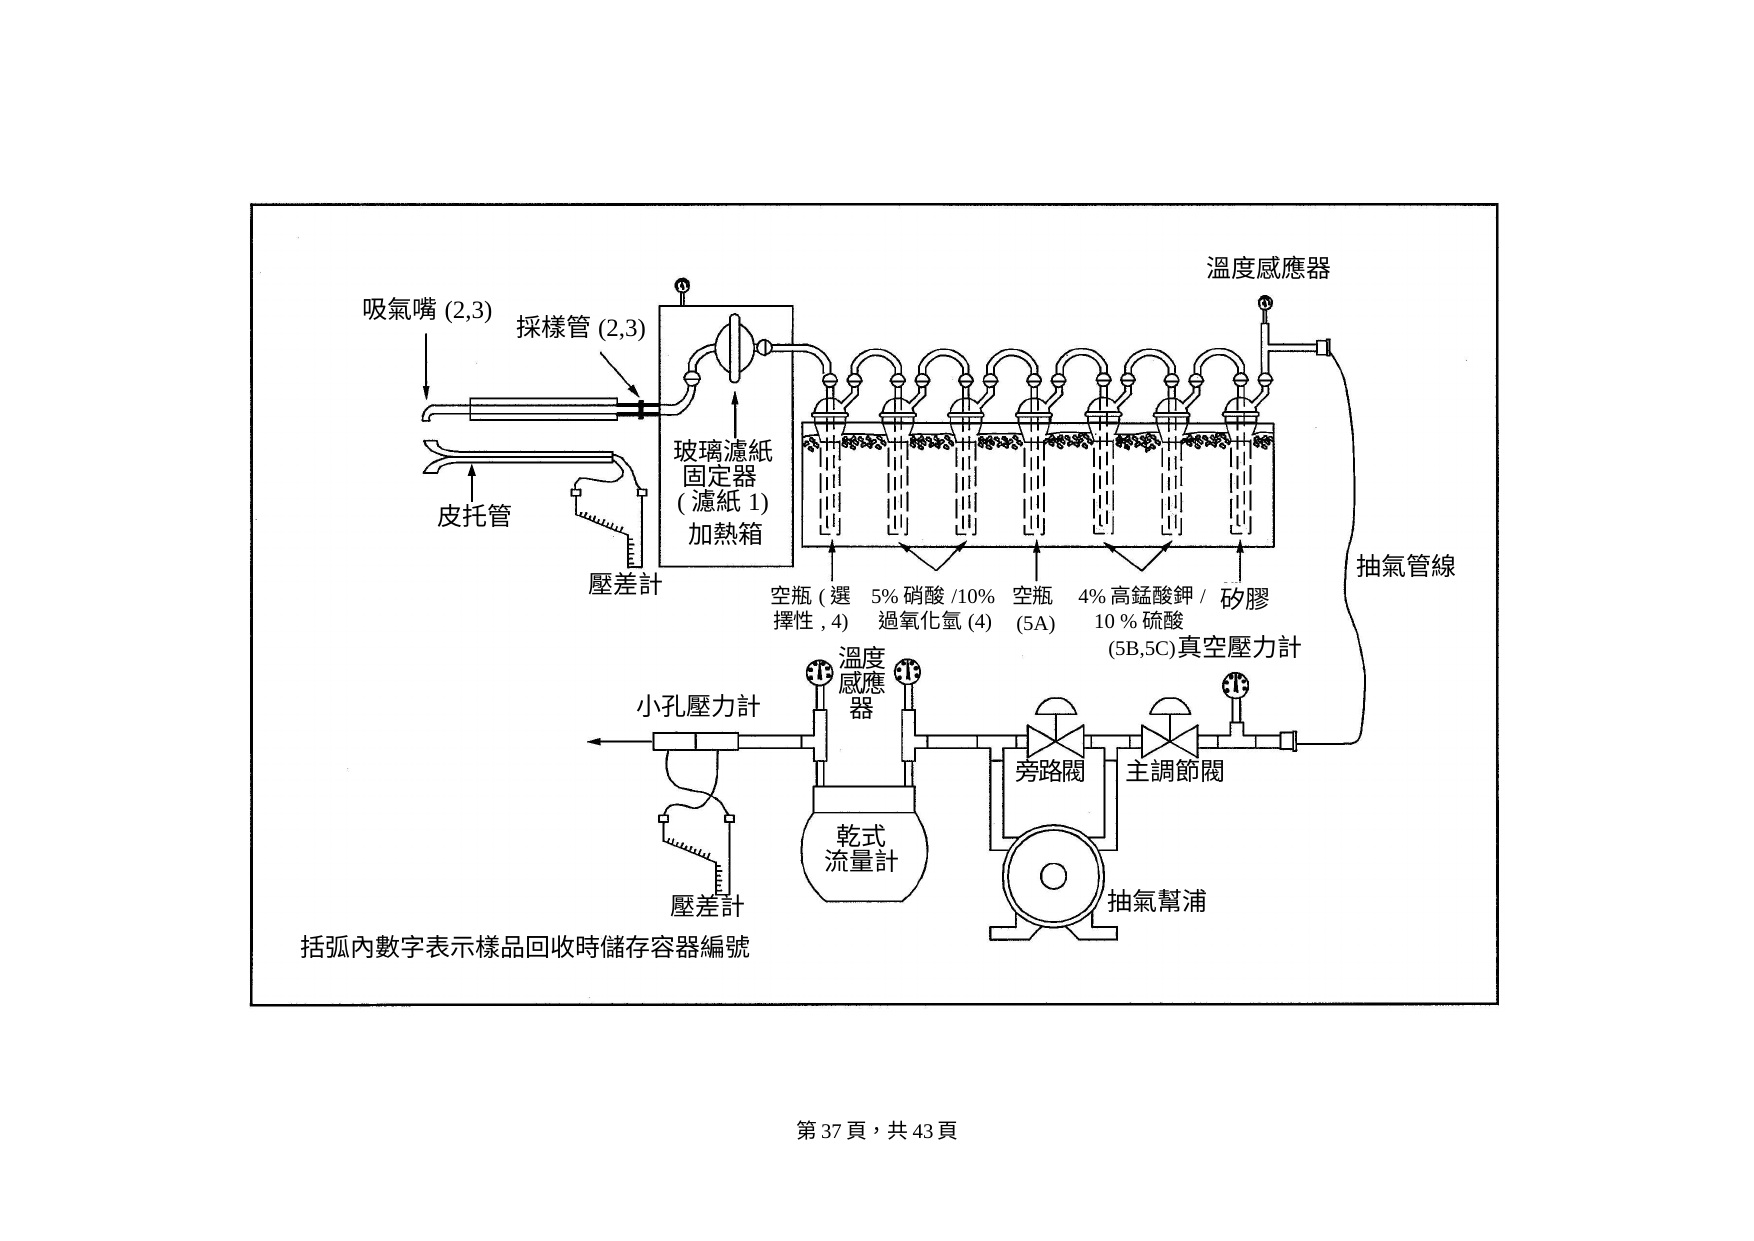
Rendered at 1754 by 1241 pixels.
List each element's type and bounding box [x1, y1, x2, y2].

picture [249, 201, 1505, 1012]
